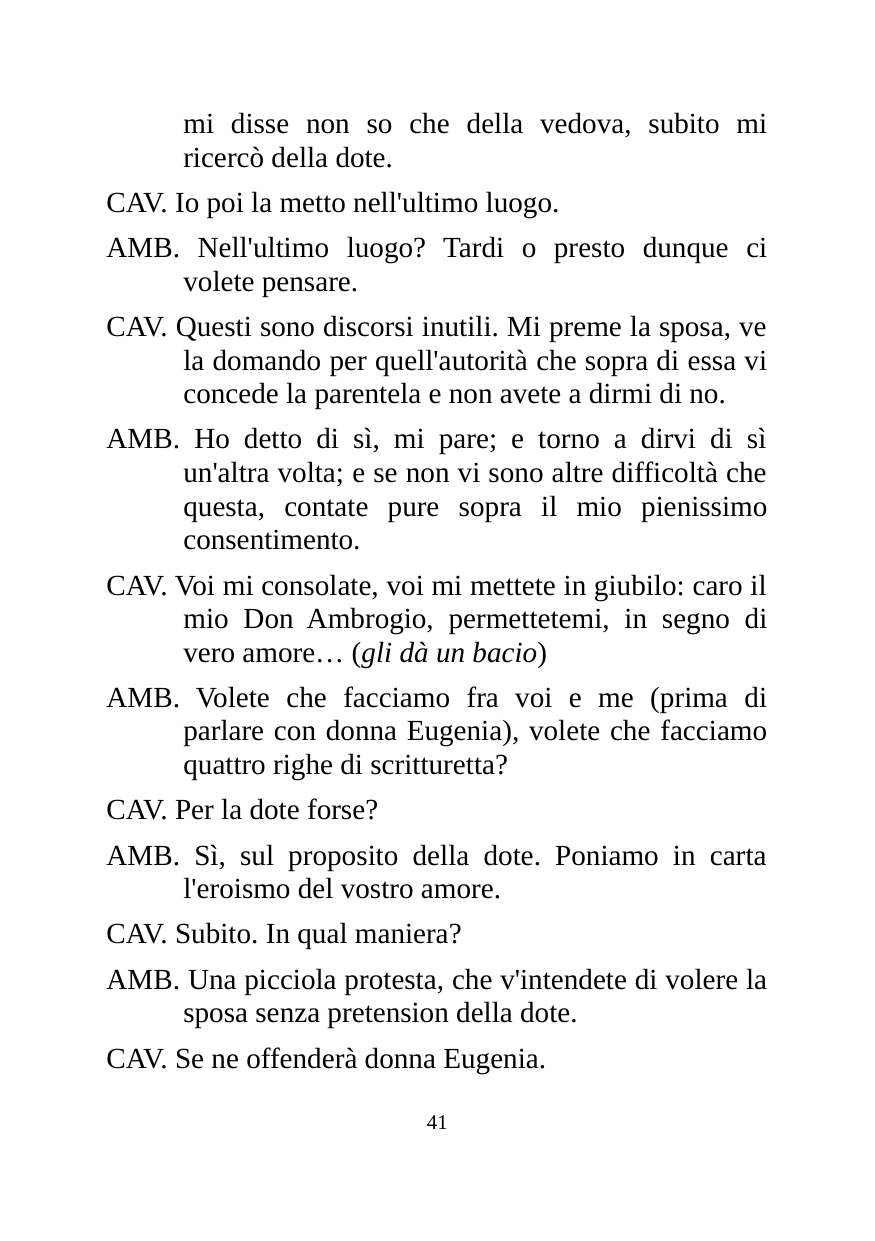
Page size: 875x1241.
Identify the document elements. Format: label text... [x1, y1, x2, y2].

text CAV. Questi sono discorsi inutili. Mi preme la sposa, ve la domando per quell'autorità che sopra di essa vi concede la parentela e non avete a dirmi di no. [106, 309, 768, 410]
text AMB. Volete che facciamo fra voi e me (prima di parlare con donna Eugenia), volete che facciamo quattro righe di scritturetta? [106, 680, 768, 781]
text CAV. Io poi la metto nell'ultimo luogo. [106, 185, 768, 219]
text CAV. Per la dote forse? [106, 792, 768, 826]
text AMB. Una picciola protesta, che v'intendete di volere la sposa senza pretension della dote. [106, 962, 768, 1029]
text CAV. Subito. In qual maniera? [106, 917, 768, 950]
text AMB. Nell'ultimo luogo? Tardi o presto dunque ci volete pensare. [106, 230, 768, 297]
text mi disse non so che della vedova, subito mi ricercò della dote. [106, 106, 768, 173]
text AMB. Ho detto di sì, mi pare; e torno a dirvi di sì un'altra volta; e se non vi sono altre difficoltà che questa, contate pure sopra il mio pienissimo consentimento. [106, 422, 768, 556]
text CAV. Se ne offenderà donna Eugenia. [106, 1041, 768, 1074]
text AMB. Sì, sul proposito della dote. Poniamo in carta l'eroismo del vostro amore. [106, 838, 768, 905]
text CAV. Voi mi consolate, voi mi mettete in giubilo: caro il mio Don Ambrogio, permettetemi, in segno di vero amore… (gli dà un bacio) [106, 568, 768, 668]
